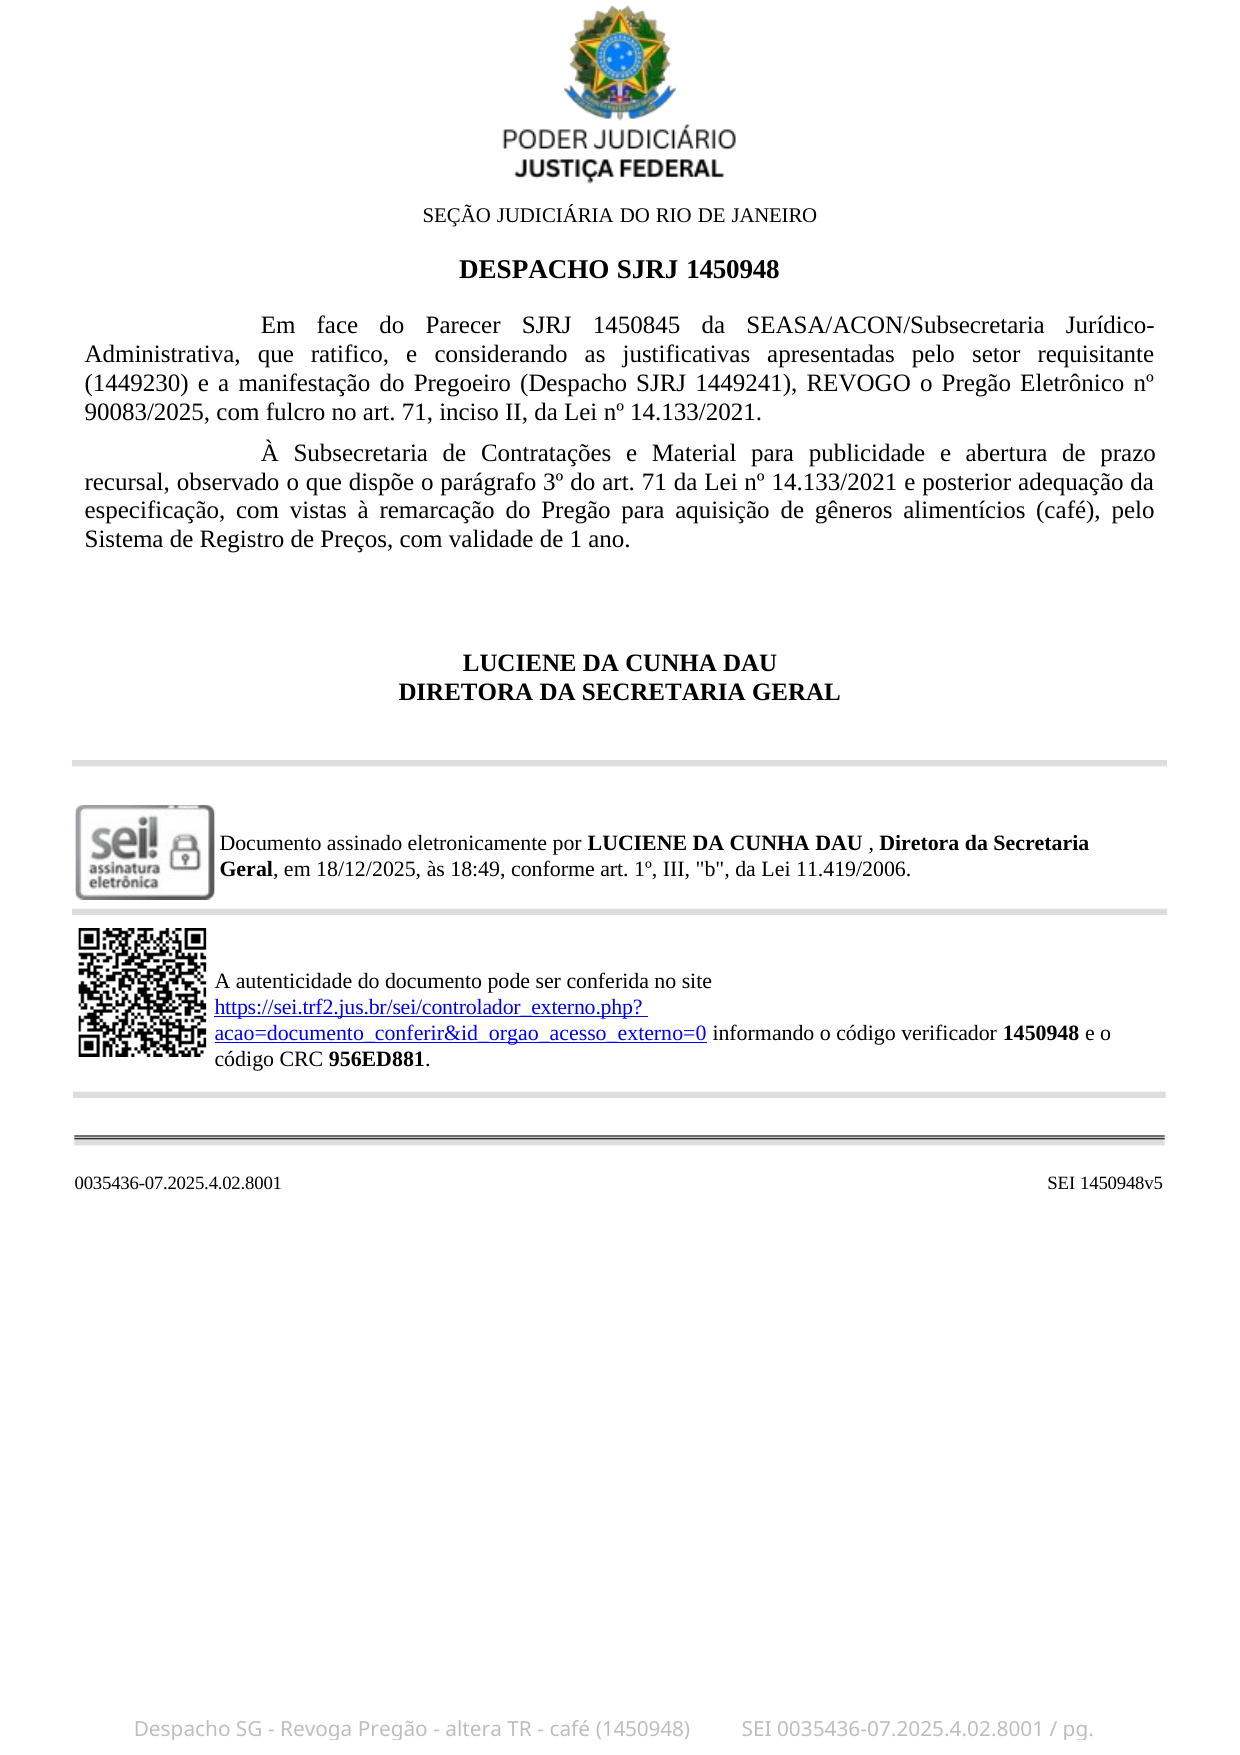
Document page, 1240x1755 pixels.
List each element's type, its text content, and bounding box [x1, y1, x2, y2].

text À Subsecretaria de Contratações e Material para publicidade e abertura de prazo recursal, observado o que dispõe o parágrafo 3º do art. 71 da Lei nº 14.133/2021 e posterior adequação da especificação, com vistas à remarcação do Pregão para aquisição de gêneros alimentícios (café), pelo Sistema de Registro de Preços, com validade de 1 ano. [84, 438, 1156, 553]
text LUCIENE DA CUNHA DAU DIRETORA DA SECRETARIA GERAL [398, 648, 841, 706]
text Documento assinado eletronicamente por LUCIENE DA CUNHA DAU , Diretora da Secretaria Geral, em 18/12/2025, às 18:49, conforme art. 1º, III, "b", da Lei 11.419/2006. [219, 830, 1134, 881]
text SEÇÃO JUDICIÁRIA DO RIO DE JANEIRO [60, 203, 1179, 227]
text 0035436-07.2025.4.02.8001 SEI 1450948v5 [74, 1172, 1181, 1194]
text DESPACHO SJRJ 1450948 [59, 253, 1179, 285]
text Em face do Parecer SJRJ 1450845 da SEASA/ACON/Subsecretaria Jurídico- Administrativa, que ratifico, e considerando as justificativas apresentadas pelo setor requisitante (1449230) e a manifestação do Pregoeiro (Despacho SJRJ 1449241), REVOGO o Pregão Eletrônico nº 90083/2025, com fulcro no art. 71, inciso II, da Lei nº 14.133/2021. [84, 311, 1156, 426]
text A autenticidade do documento pode ser conferida no site https://sei.trf2.jus.br/sei/controlador_externo.php? acao=documento_conferir&id_orgao_acesso_externo=0 informando o código verificador 1450948 e o código CRC 956ED881. [214, 968, 1134, 1071]
